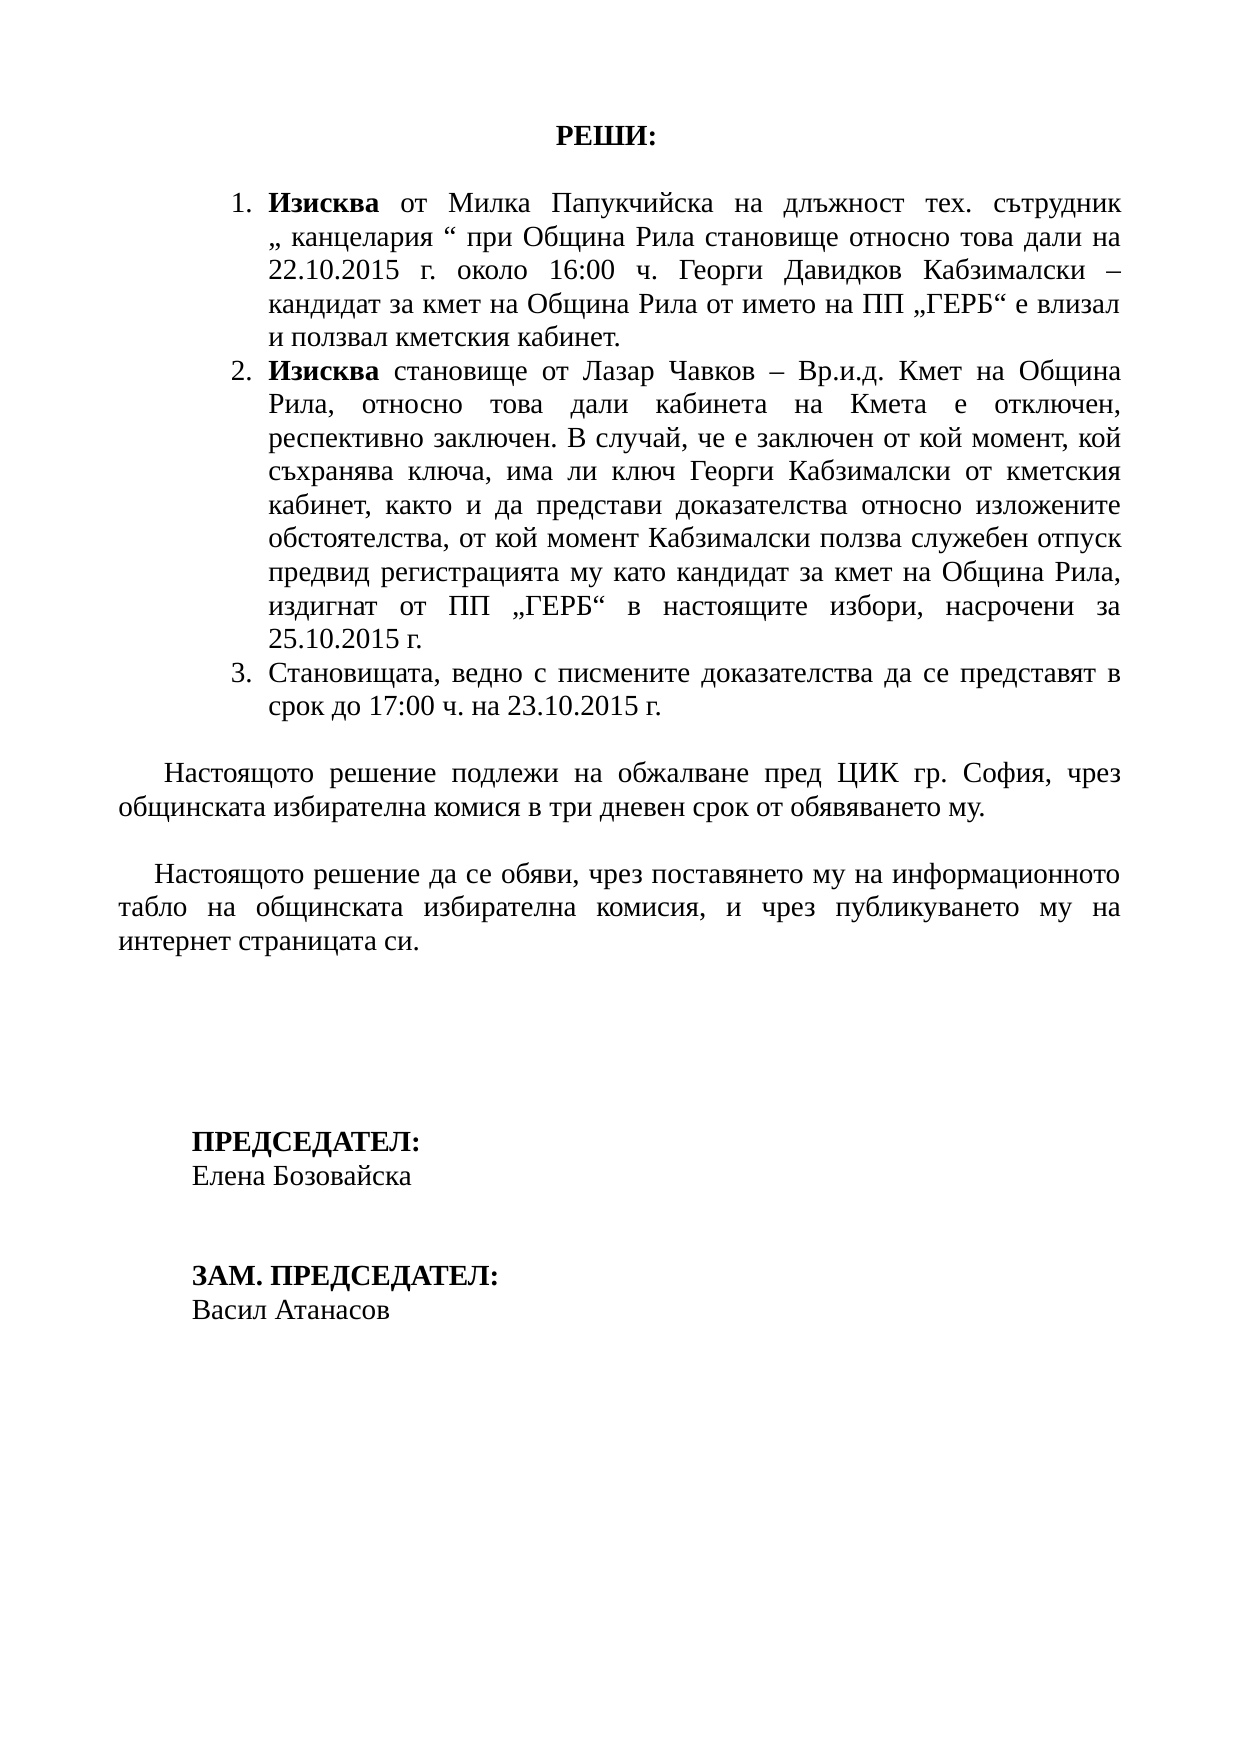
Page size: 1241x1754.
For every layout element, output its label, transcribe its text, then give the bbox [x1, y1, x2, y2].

text Елена Бозовайска [118, 1158, 1122, 1191]
text ЗАМ. ПРЕДСЕДАТЕЛ: [118, 1258, 1122, 1292]
list Становищата, ведно с писмените доказателства да се представят в срок до 17:00 ч. на 23.10.2015 г. [231, 655, 1122, 722]
text РЕШИ: [118, 118, 1122, 152]
text ПРЕДСЕДАТЕЛ: [118, 1124, 1122, 1158]
list Изисква становище от Лазар Чавков – Вр.и.д. Кмет на Община Рила, относно това дали кабинета на Кмета е отключен, респективно заключен. В случай, че е заключен от кой момент, кой съхранява ключа, има ли ключ Георги Кабзималски от кметския кабинет, както и да представи доказателства относно изложените обстоятелства, от кой момент Кабзималски ползва служебен отпуск предвид регистрацията му като кандидат за кмет на Община Рила, издигнат от ПП „ГЕРБ“ в настоящите избори, насрочени за 25.10.2015 г. [231, 353, 1122, 655]
text Васил Атанасов [118, 1292, 1122, 1326]
text Настоящото решение да се обяви, чрез поставянето му на информационното табло на общинската избирателна комисия, и чрез публикуването му на интернет страницата си. [118, 856, 1122, 957]
list Изисква от Милка Папукчийска на длъжност тех. сътрудник „ канцелария “ при Община Рила становище относно това дали на 22.10.2015 г. около 16:00 ч. Георги Давидков Кабзималски – кандидат за кмет на Община Рила от името на ПП „ГЕРБ“ е влизал и ползвал кметския кабинет. [231, 185, 1122, 353]
text Настоящото решение подлежи на обжалване пред ЦИК гр. София, чрез общинската избирателна комися в три дневен срок от обявяването му. [118, 755, 1122, 822]
